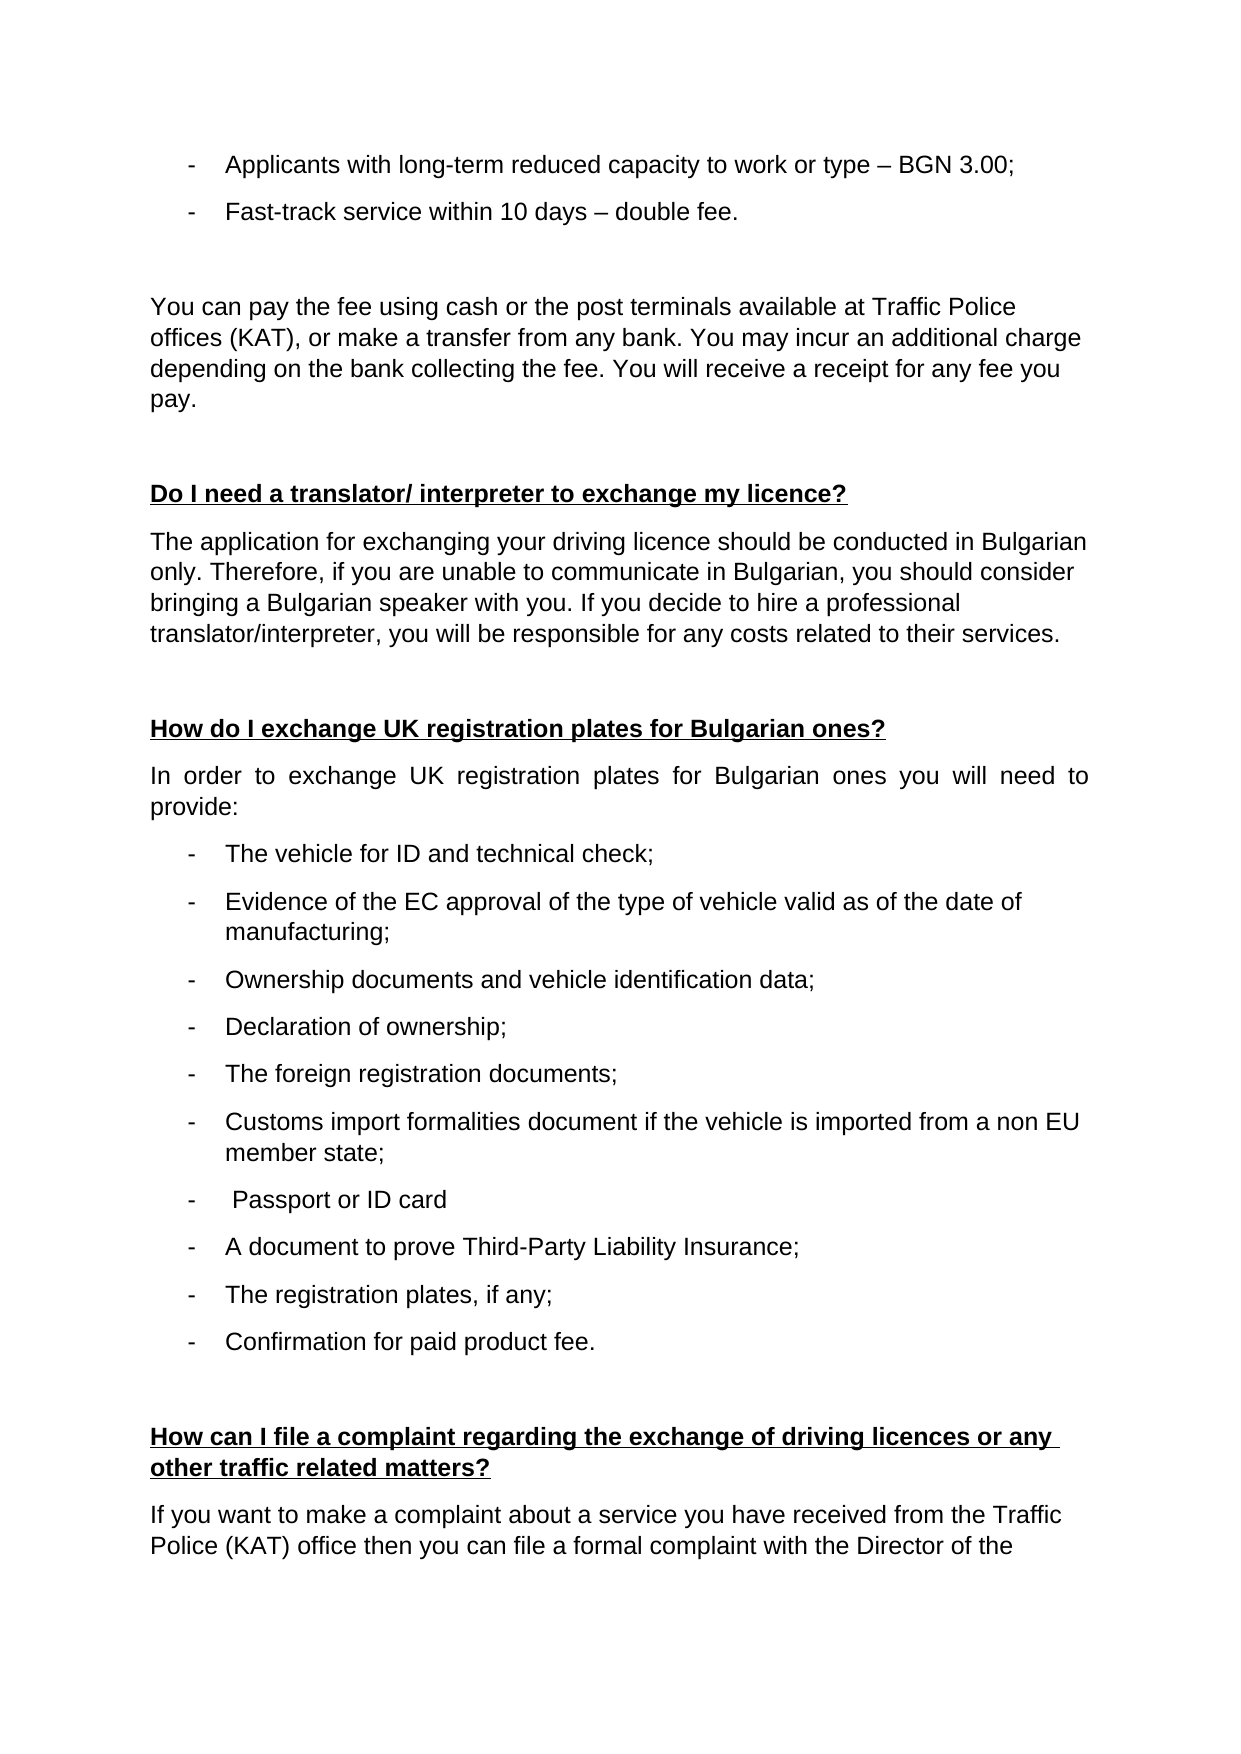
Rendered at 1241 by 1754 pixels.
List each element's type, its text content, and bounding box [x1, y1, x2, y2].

list Confirmation for paid product fee. [187, 1327, 1090, 1356]
text If you want to make a complaint about a service you have received from the Traffic Police (KAT) office then you can file a formal complaint with the Director of the [150, 1500, 1090, 1559]
list A document to prove Third-Party Liability Insurance; [187, 1232, 1090, 1261]
list Declaration of ownership; [187, 1012, 1090, 1041]
text The application for exchanging your driving licence should be conducted in Bulgarian only. Therefore, if you are unable to communicate in Bulgarian, you should consider bringing a Bulgarian speaker with you. If you decide to hire a professional translator/interpreter, you will be responsible for any costs related to their services. [150, 527, 1090, 647]
text Do I need a translator/ interpreter to exchange my licence? [150, 479, 1090, 508]
list Evidence of the EC approval of the type of vehicle valid as of the date of manufacturing; [187, 886, 1090, 946]
list The foreign registration documents; [187, 1059, 1090, 1088]
list Customs import formalities document if the vehicle is imported from a non EU member state; [187, 1107, 1090, 1166]
list Ownership documents and vehicle identification data; [187, 964, 1090, 993]
text You can pay the fee using cash or the post terminals available at Traffic Police offices (KAT), or make a transfer from any bank. You may incur an additional charge depending on the bank collecting the fee. You will receive a receipt for any fee you pay. [150, 292, 1090, 413]
text How can I file a complaint regarding the exchange of driving licences or any other traffic related matters? [150, 1422, 1090, 1481]
list The vehicle for ID and technical check; [187, 839, 1090, 868]
text In order to exchange UK registration plates for Bulgarian ones you will need to provide: [150, 761, 1090, 820]
list Passport or ID card [187, 1185, 1090, 1214]
list Applicants with long-term reduced capacity to work or type – BGN 3.00; [187, 150, 1090, 179]
list The registration plates, if any; [187, 1280, 1090, 1308]
list Fast-track service within 10 days – double fee. [187, 197, 1090, 226]
text How do I exchange UK registration plates for Bulgarian ones? [150, 713, 1090, 742]
